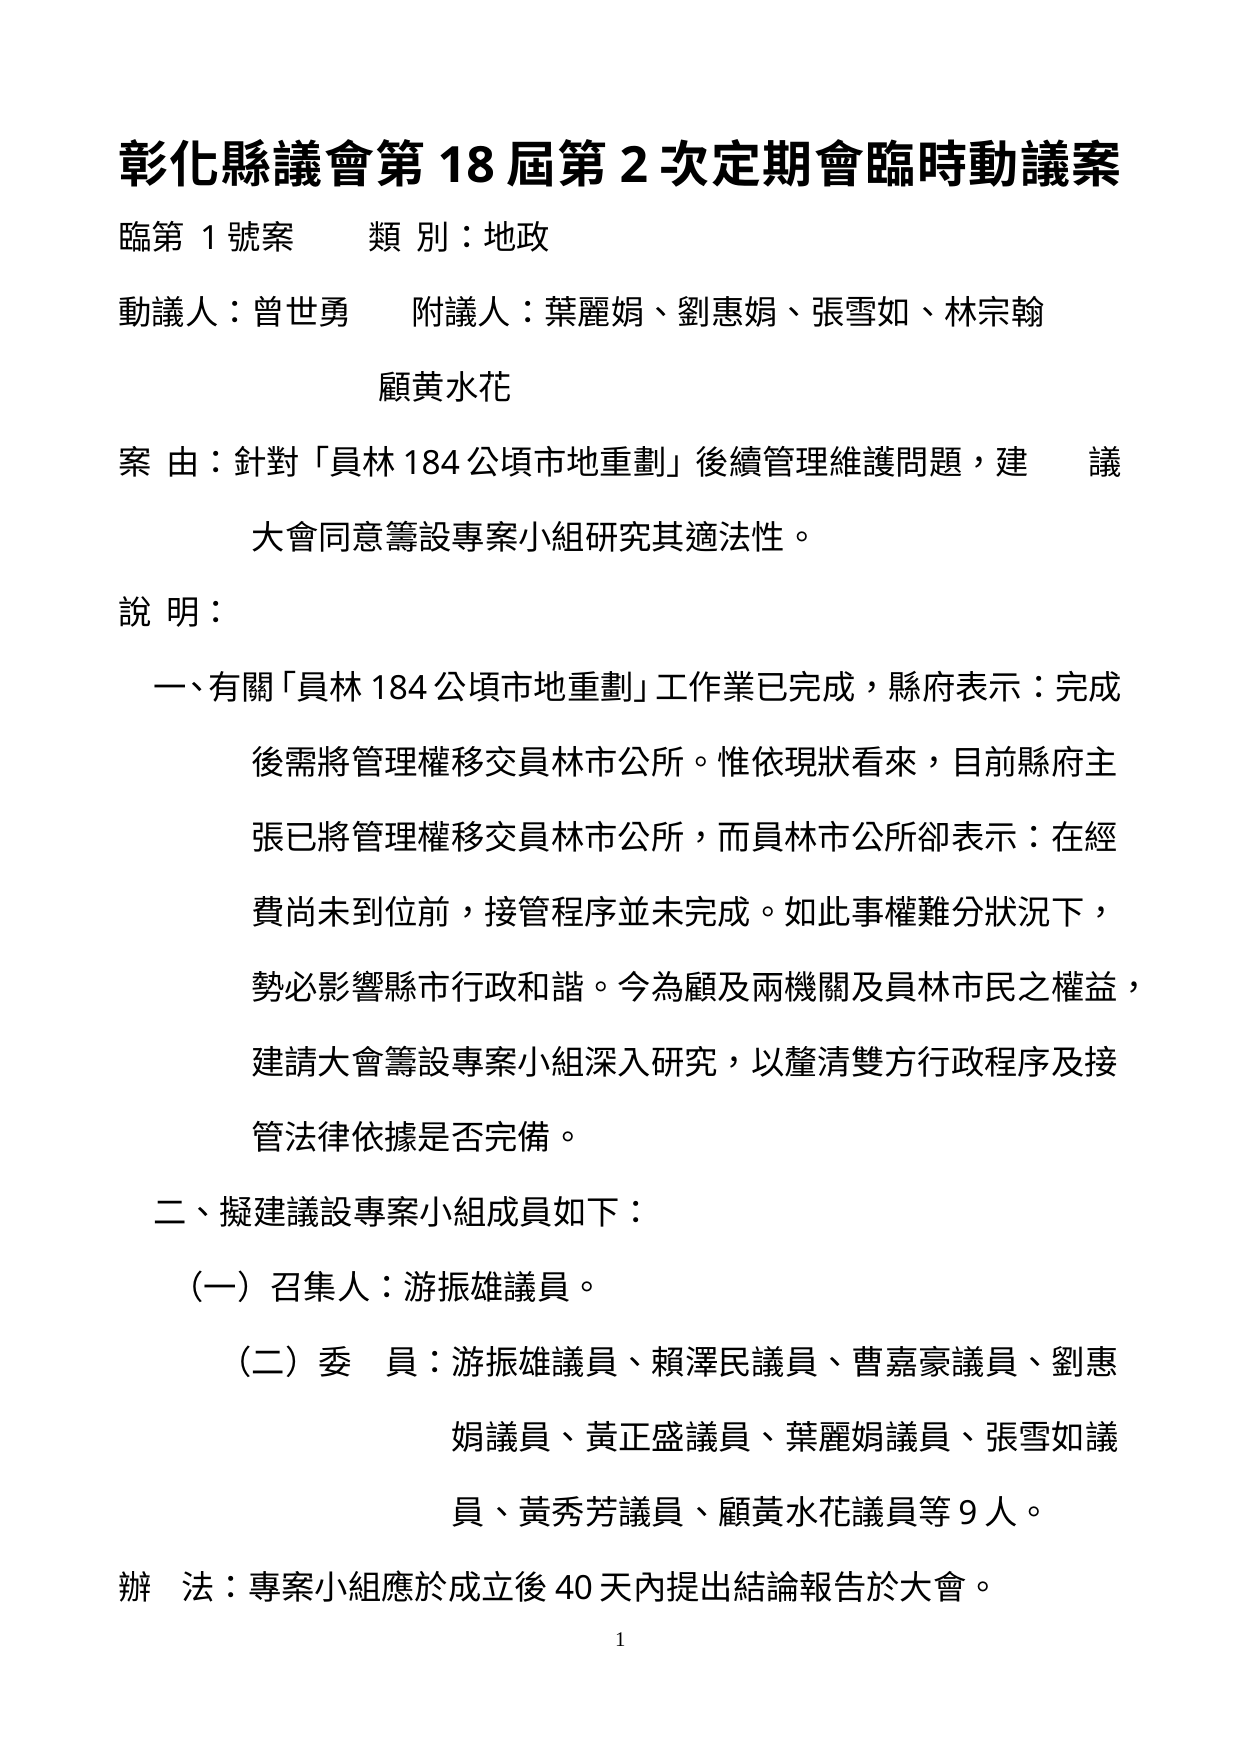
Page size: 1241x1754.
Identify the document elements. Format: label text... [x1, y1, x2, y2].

text 娟議員、黃正盛議員、葉麗娟議員、張雪如議 [118, 1398, 1122, 1473]
text 彰化縣議會第18屆第2次定期會臨時動議案 [118, 123, 1122, 198]
text 辦 法：專案小組應於成立後40天內提出結論報告於大會。 [118, 1548, 1122, 1623]
text 臨第 1 號案 類 別：地政 [118, 198, 1122, 273]
text 說 明： [118, 573, 1122, 648]
text 一、有關「員林184公頃市地重劃」工作業已完成，縣府表示：完成後需將管理權移交員林市公所。惟依現狀看來，目前縣府主張已將管理權移交員林市公所，而員林市公所卻表示：在經費尚未到位前，接管程序並未完成。如此事權難分狀況下，勢必影響縣市行政和諧。今為顧及兩機關及員林市民之權益，建請大會籌設專案小組深入研究，以釐清雙方行政程序及接管法律依據是否完備。 [118, 648, 1122, 1173]
text （二）委 員：游振雄議員、賴澤民議員、曹嘉豪議員、劉惠 [118, 1323, 1122, 1398]
text 二、擬建議設專案小組成員如下： [118, 1173, 1122, 1248]
text 顧黄水花 [118, 348, 1122, 423]
text （一）召集人：游振雄議員。 [118, 1248, 1122, 1323]
text 員、黃秀芳議員、顧黃水花議員等9人。 [118, 1473, 1122, 1548]
text 動議人：曾世勇 附議人：葉麗娟、劉惠娟、張雪如、林宗翰 [118, 273, 1122, 348]
text 案 由：針對「員林184公頃市地重劃」後續管理維護問題，建 議大會同意籌設專案小組研究其適法性。 [118, 423, 1122, 573]
